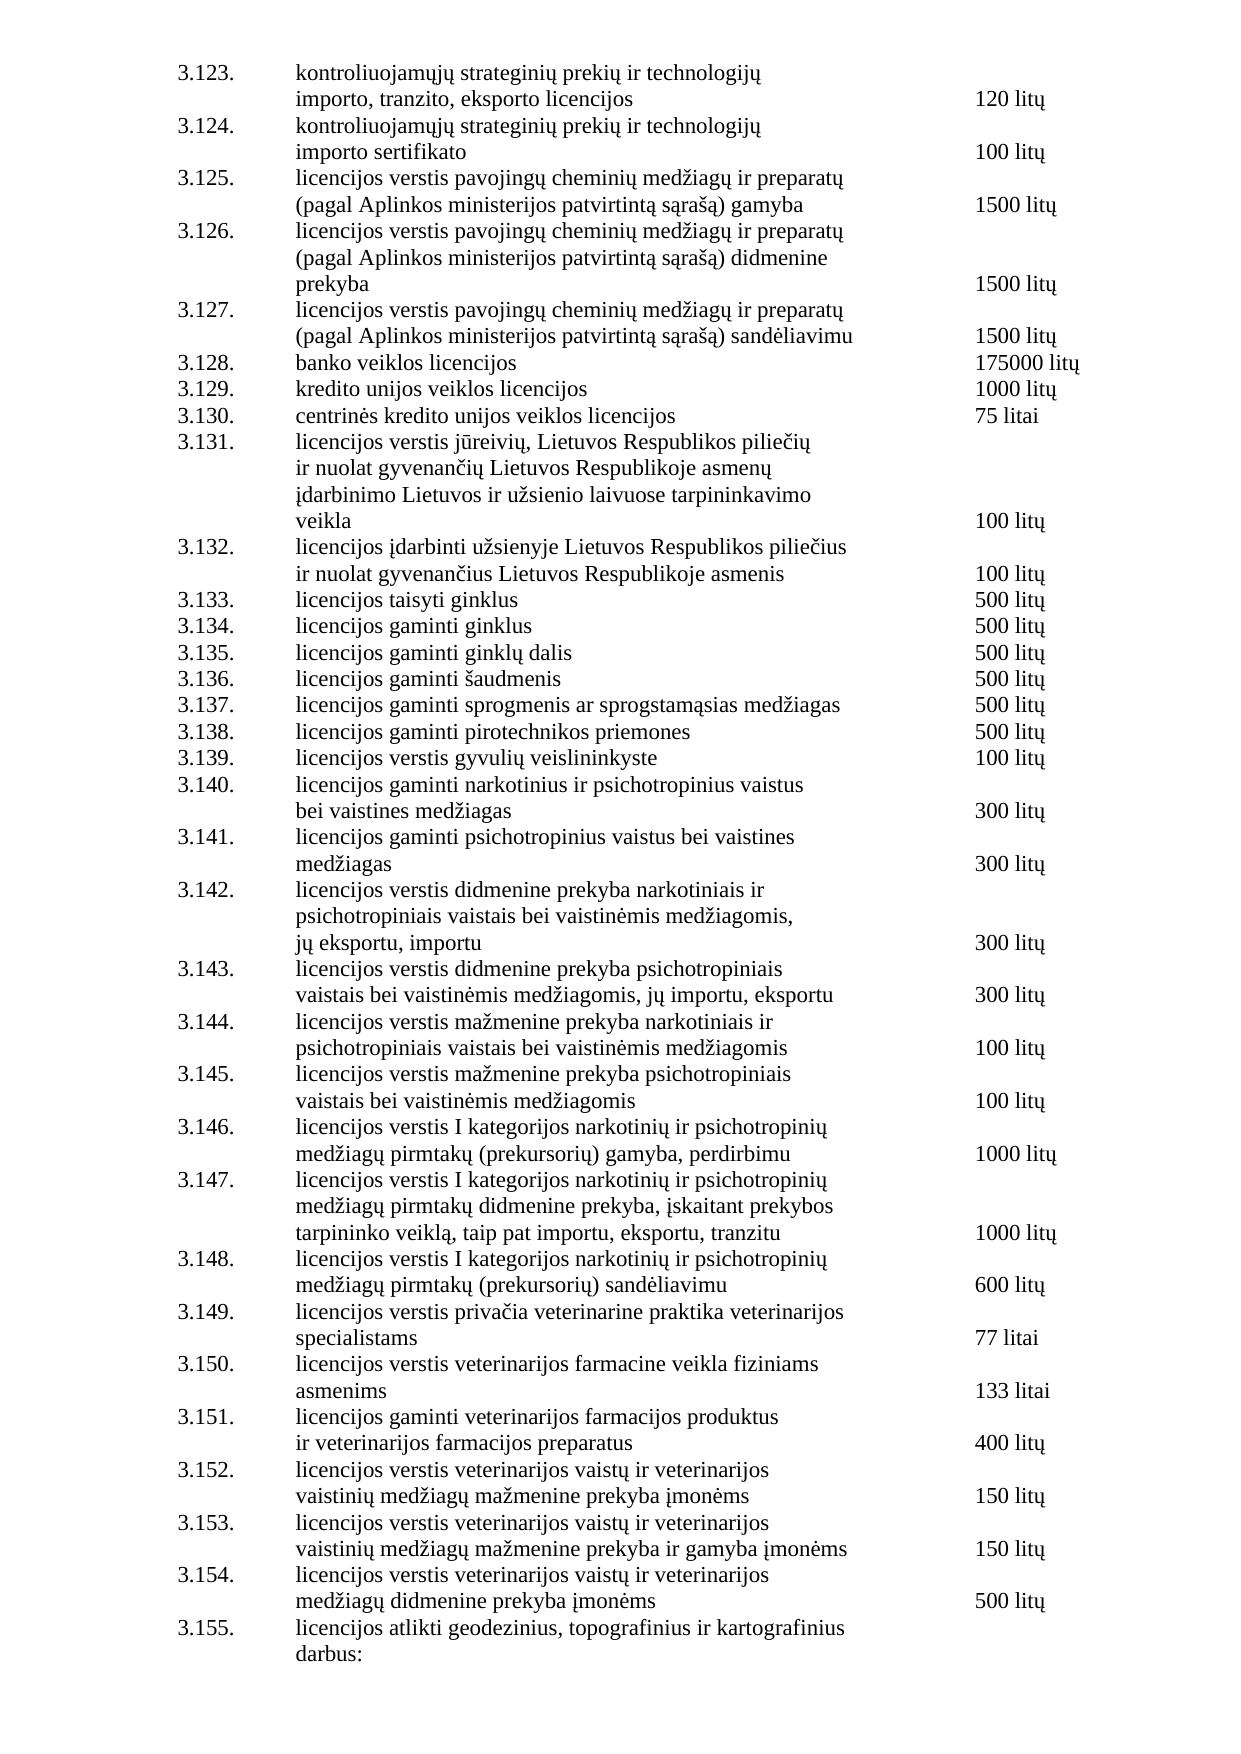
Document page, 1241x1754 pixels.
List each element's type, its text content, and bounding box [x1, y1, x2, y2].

text 3.148. licencijos verstis I kategorijos narkotinių ir psichotropinių medžiagų pirmtakų (prekursorių) sandėliavimu 600 litų [177, 1245, 1122, 1298]
text 3.144. licencijos verstis mažmenine prekyba narkotiniais ir psichotropiniais vaistais bei vaistinėmis medžiagomis 100 litų [177, 1008, 1122, 1061]
text 3.136. licencijos gaminti šaudmenis 500 litų [177, 665, 1122, 692]
text 3.145. licencijos verstis mažmenine prekyba psichotropiniais vaistais bei vaistinėmis medžiagomis 100 litų [177, 1061, 1122, 1113]
text 3.142. licencijos verstis didmenine prekyba narkotiniais ir psichotropiniais vaistais bei vaistinėmis medžiagomis, jų eksportu, importu 300 litų [177, 876, 1122, 955]
text 3.134. licencijos gaminti ginklus 500 litų [177, 612, 1122, 639]
text 3.138. licencijos gaminti pirotechnikos priemones 500 litų [177, 718, 1122, 744]
text 3.155. licencijos atlikti geodezinius, topografinius ir kartografinius darbus: [177, 1614, 1122, 1667]
text 3.132. licencijos įdarbinti užsienyje Lietuvos Respublikos piliečius ir nuolat gyvenančius Lietuvos Respublikoje asmenis 100 litų [177, 533, 1122, 586]
text 3.152. licencijos verstis veterinarijos vaistų ir veterinarijos vaistinių medžiagų mažmenine prekyba įmonėms 150 litų [177, 1456, 1122, 1508]
text 3.130. centrinės kredito unijos veiklos licencijos 75 litai [177, 402, 1122, 428]
text 3.124. kontroliuojamųjų strateginių prekių ir technologijų importo sertifikato 100 litų [177, 112, 1122, 164]
text 3.127. licencijos verstis pavojingų cheminių medžiagų ir preparatų (pagal Aplinkos ministerijos patvirtintą sąrašą) sandėliavimu 1500 litų [177, 296, 1122, 349]
text 3.143. licencijos verstis didmenine prekyba psichotropiniais vaistais bei vaistinėmis medžiagomis, jų importu, eksportu 300 litų [177, 955, 1122, 1008]
text 3.126. licencijos verstis pavojingų cheminių medžiagų ir preparatų (pagal Aplinkos ministerijos patvirtintą sąrašą) didmenine prekyba 1500 litų [177, 217, 1122, 296]
text 3.125. licencijos verstis pavojingų cheminių medžiagų ir preparatų (pagal Aplinkos ministerijos patvirtintą sąrašą) gamyba 1500 litų [177, 164, 1122, 217]
text 3.128. banko veiklos licencijos 175000 litų [177, 349, 1122, 375]
text 3.137. licencijos gaminti sprogmenis ar sprogstamąsias medžiagas 500 litų [177, 692, 1122, 718]
text 3.129. kredito unijos veiklos licencijos 1000 litų [177, 375, 1122, 402]
text 3.153. licencijos verstis veterinarijos vaistų ir veterinarijos vaistinių medžiagų mažmenine prekyba ir gamyba įmonėms 150 litų [177, 1508, 1122, 1561]
text 3.146. licencijos verstis I kategorijos narkotinių ir psichotropinių medžiagų pirmtakų (prekursorių) gamyba, perdirbimu 1000 litų [177, 1113, 1122, 1166]
text 3.123. kontroliuojamųjų strateginių prekių ir technologijų importo, tranzito, eksporto licencijos 120 litų [177, 59, 1122, 112]
text 3.149. licencijos verstis privačia veterinarine praktika veterinarijos specialistams 77 litai [177, 1298, 1122, 1350]
text 3.140. licencijos gaminti narkotinius ir psichotropinius vaistus bei vaistines medžiagas 300 litų [177, 771, 1122, 823]
text 3.133. licencijos taisyti ginklus 500 litų [177, 586, 1122, 612]
text 3.154. licencijos verstis veterinarijos vaistų ir veterinarijos medžiagų didmenine prekyba įmonėms 500 litų [177, 1561, 1122, 1614]
text 3.141. licencijos gaminti psichotropinius vaistus bei vaistines medžiagas 300 litų [177, 823, 1122, 876]
text 3.151. licencijos gaminti veterinarijos farmacijos produktus ir veterinarijos farmacijos preparatus 400 litų [177, 1403, 1122, 1456]
text 3.139. licencijos verstis gyvulių veislininkyste 100 litų [177, 744, 1122, 771]
text 3.135. licencijos gaminti ginklų dalis 500 litų [177, 639, 1122, 665]
text 3.131. licencijos verstis jūreivių, Lietuvos Respublikos piliečių ir nuolat gyvenančių Lietuvos Respublikoje asmenų įdarbinimo Lietuvos ir užsienio laivuose tarpininkavimo veikla 100 litų [177, 428, 1122, 533]
text 3.150. licencijos verstis veterinarijos farmacine veikla fiziniams asmenims 133 litai [177, 1350, 1122, 1403]
text 3.147. licencijos verstis I kategorijos narkotinių ir psichotropinių medžiagų pirmtakų didmenine prekyba, įskaitant prekybos tarpininko veiklą, taip pat importu, eksportu, tranzitu 1000 litų [177, 1166, 1122, 1245]
